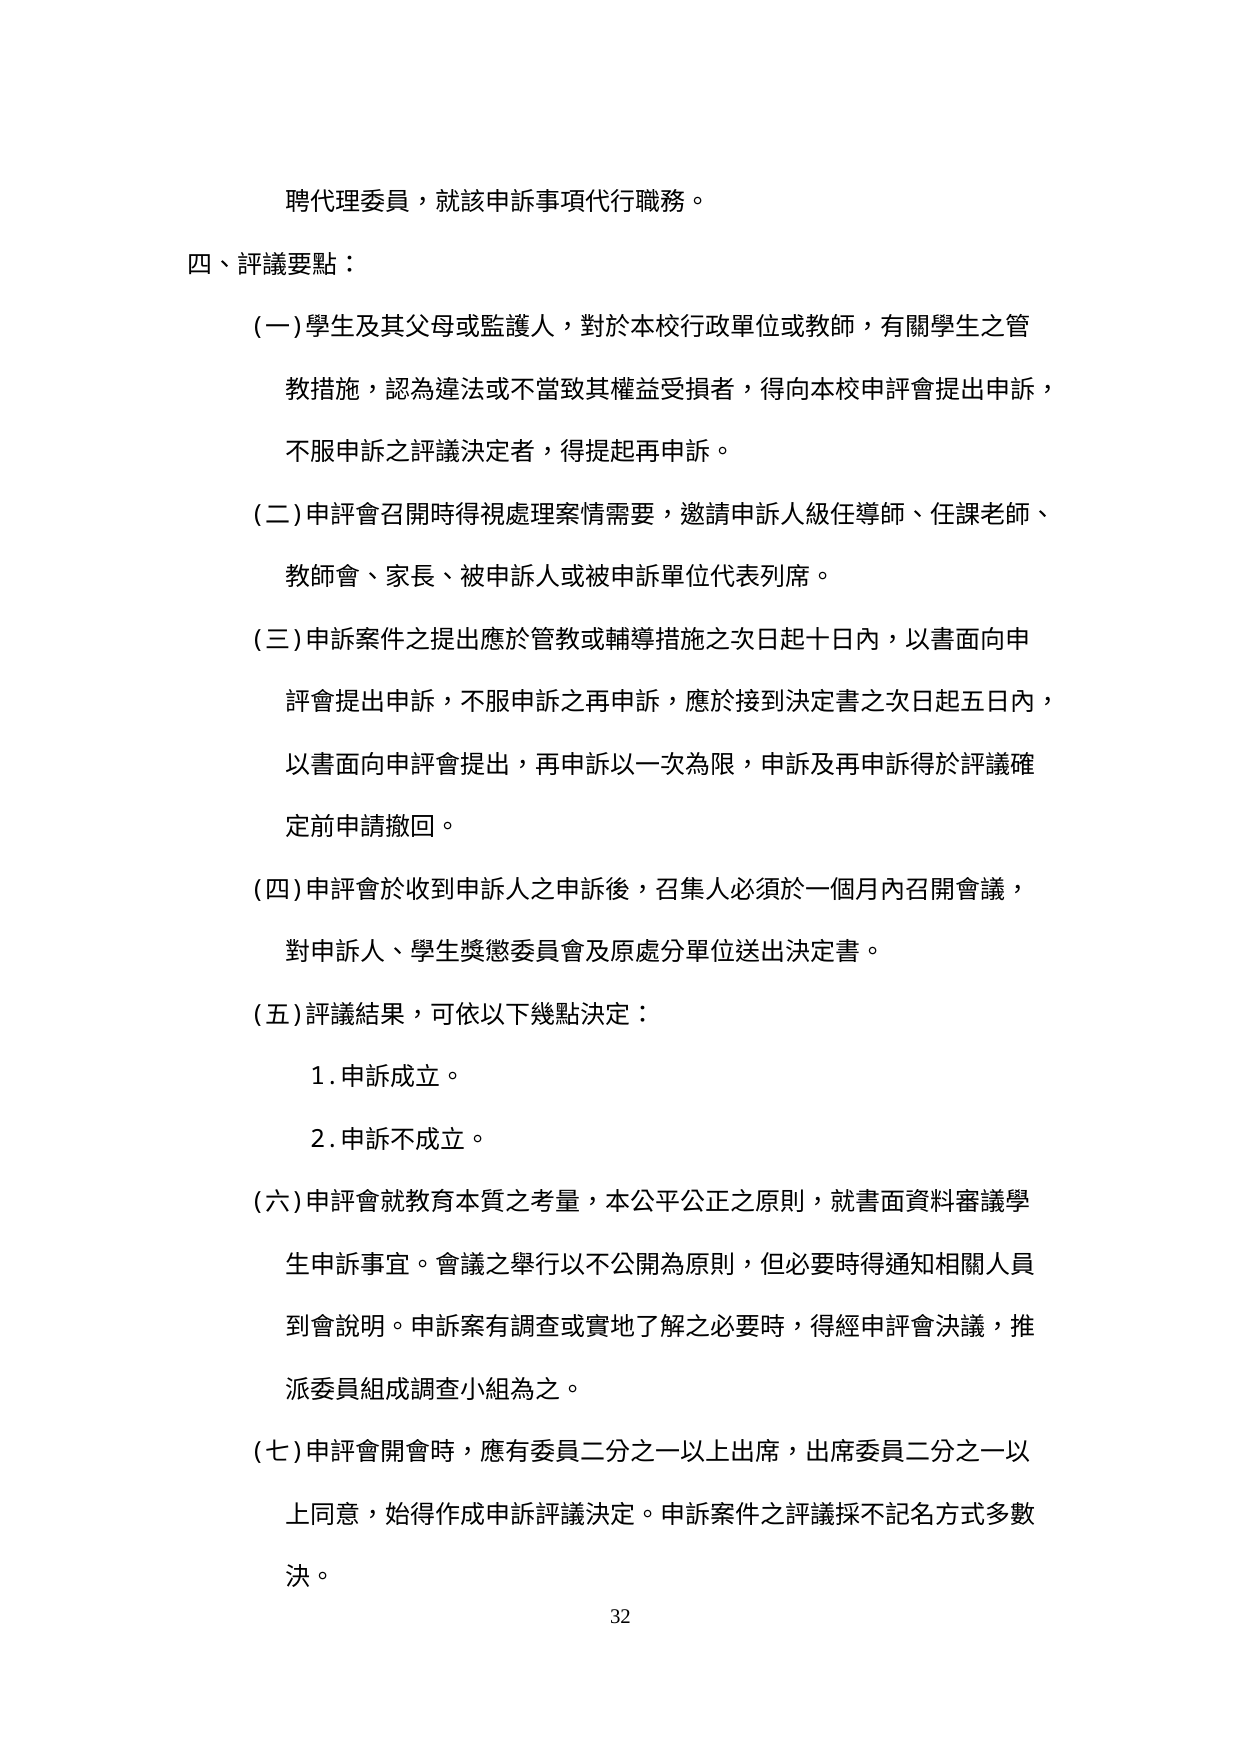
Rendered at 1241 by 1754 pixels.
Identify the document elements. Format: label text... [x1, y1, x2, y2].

text 四、評議要點： [187, 221, 1053, 283]
text (七)申評會開會時，應有委員二分之一以上出席，出席委員二分之一以上同意，始得作成申訴評議決定。申訴案件之評議採不記名方式多數決。 [235, 1408, 1053, 1596]
text (六)申評會就教育本質之考量，本公平公正之原則，就書面資料審議學生申訴事宜。會議之舉行以不公開為原則，但必要時得通知相關人員到會說明。申訴案有調查或實地了解之必要時，得經申評會決議，推派委員組成調查小組為之。 [235, 1310, 1053, 1408]
text (一)學生及其父母或監護人，對於本校行政單位或教師，有關學生之管教措施，認為違法或不當致其權益受損者，得向本校申評會提出申訴，不服申訴之評議決定者，得提起再申訴。 [235, 283, 1053, 444]
text 聘代理委員，就該申訴事項代行職務。 [235, 158, 1053, 221]
